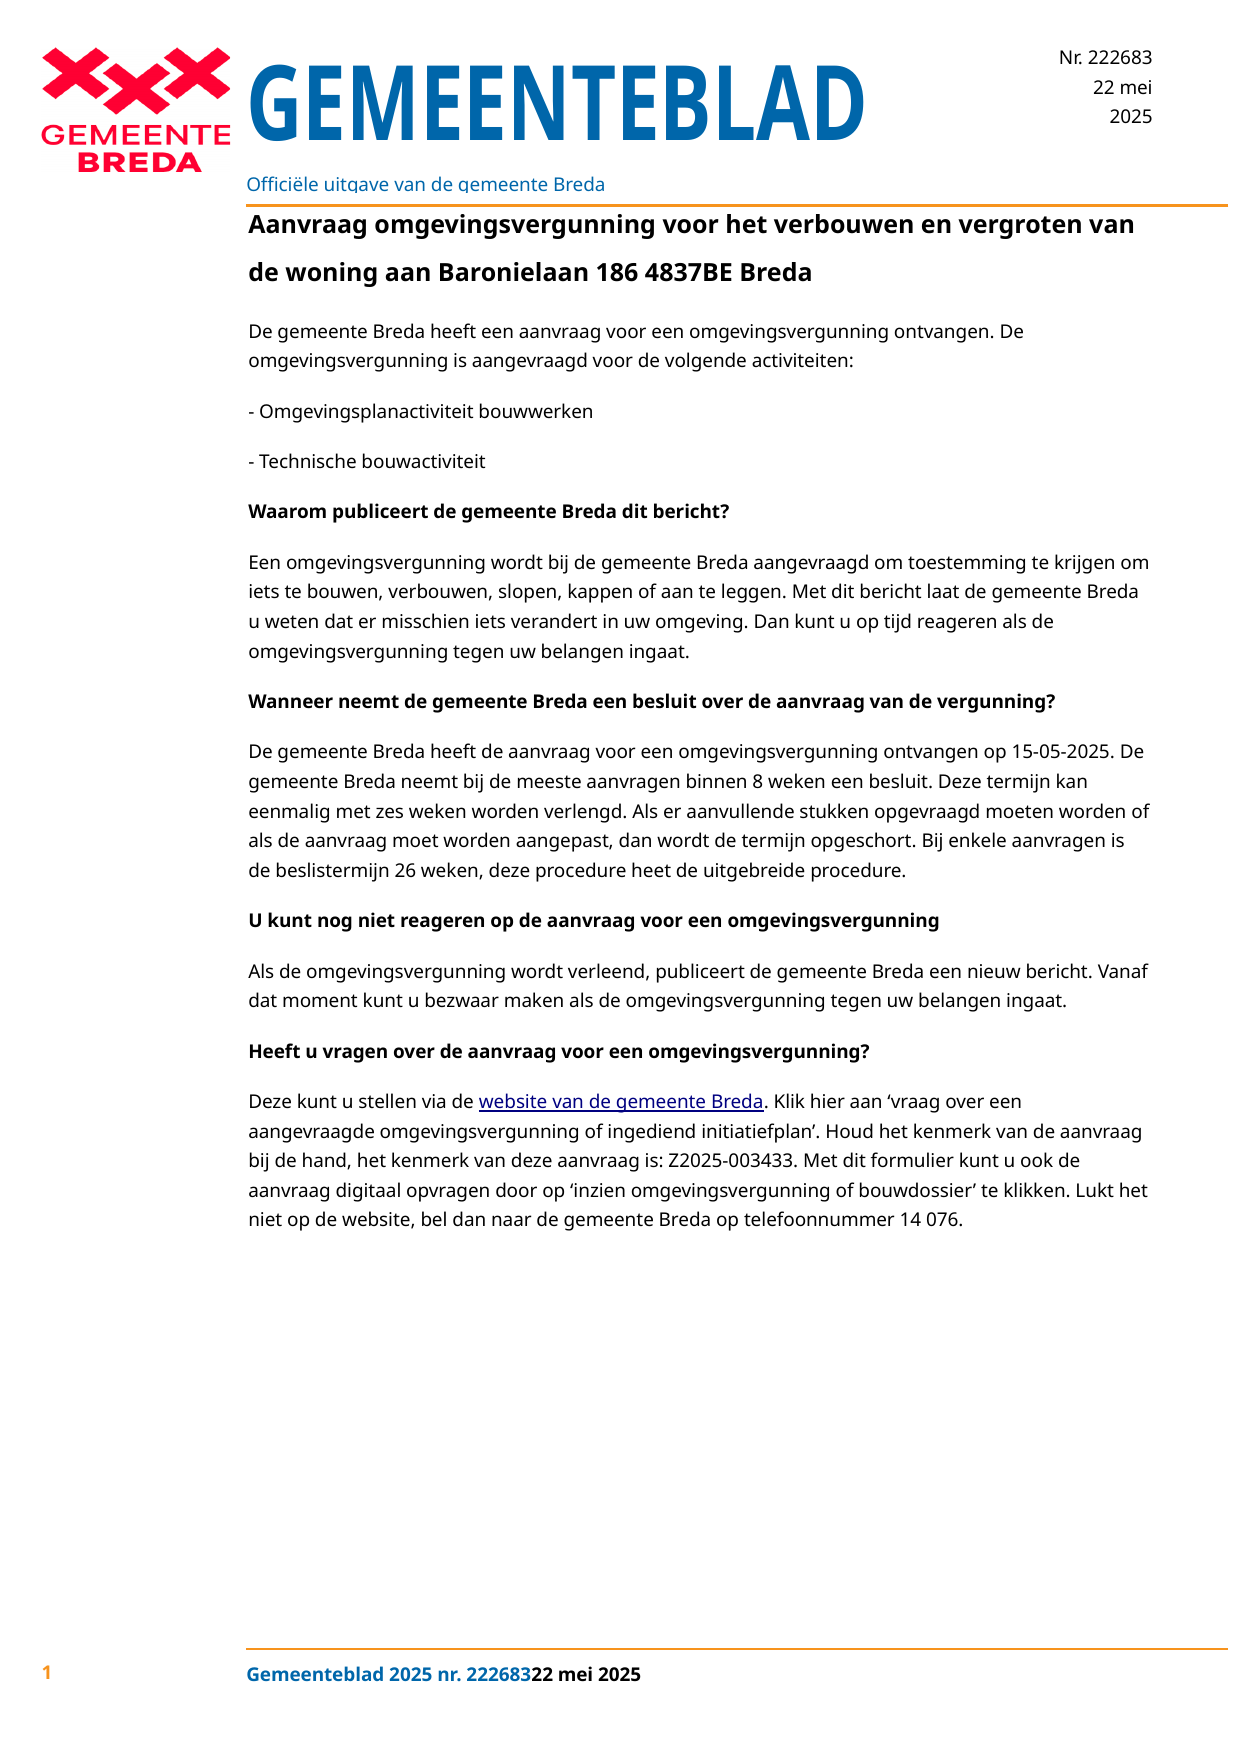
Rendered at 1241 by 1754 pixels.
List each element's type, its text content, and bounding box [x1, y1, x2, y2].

text Wanneer neemt de gemeente Breda een besluit over de aanvraag van de vergunning? [248, 688, 1152, 714]
text De gemeente Breda heeft een aanvraag voor een omgevingsvergunning ontvangen. De omgevingsvergunning is aangevraagd voor de volgende activiteiten: [248, 318, 1152, 373]
text - Omgevingsplanactiviteit bouwwerken [248, 398, 1152, 424]
text Deze kunt u stellen via de website van de gemeente Breda. Klik hier aan ‘vraag over een aangevraagde omgevingsvergunning of ingediend initiatiefplan’. Houd het kenmerk van de aanvraag bij de hand, het kenmerk van deze aanvraag is: Z2025-003433. Met dit formulier kunt u ook de aanvraag digitaal opvragen door op ‘inzien omgevingsvergunning of bouwdossier’ te klikken. Lukt het niet op de website, bel dan naar de gemeente Breda op telefoonnummer 14 076. [248, 1088, 1152, 1232]
text U kunt nog niet reageren op de aanvraag voor een omgevingsvergunning [248, 907, 1152, 933]
text Als de omgevingsvergunning wordt verleend, publiceert de gemeente Breda een nieuw bericht. Vanaf dat moment kunt u bezwaar maken als de omgevingsvergunning tegen uw belangen ingaat. [248, 958, 1152, 1013]
picture [41, 47, 231, 172]
text Een omgevingsvergunning wordt bij de gemeente Breda aangevraagd om toestemming te krijgen om iets te bouwen, verbouwen, slopen, kappen of aan te leggen. Met dit bericht laat de gemeente Breda u weten dat er misschien iets verandert in uw omgeving. Dan kunt u op tijd reageren als de omgevingsvergunning tegen uw belangen ingaat. [248, 549, 1152, 664]
text De gemeente Breda heeft de aanvraag voor een omgevingsvergunning ontvangen op 15-05-2025. De gemeente Breda neemt bij de meeste aanvragen binnen 8 weken een besluit. Deze termijn kan eenmalig met zes weken worden verlengd. Als er aanvullende stukken opgevraagd moeten worden of als de aanvraag moet worden aangepast, dan wordt de termijn opgeschort. Bij enkele aanvragen is de beslistermijn 26 weken, deze procedure heet de uitgebreide procedure. [248, 739, 1152, 883]
text - Technische bouwactiviteit [248, 448, 1152, 474]
text Waarom publiceert de gemeente Breda dit bericht? [248, 499, 1152, 524]
text Aanvraag omgevingsvergunning voor het verbouwen en vergroten van de woning aan Baronielaan 186 4837BE Breda [248, 207, 1152, 288]
text Heeft u vragen over de aanvraag voor een omgevingsvergunning? [248, 1038, 1152, 1064]
